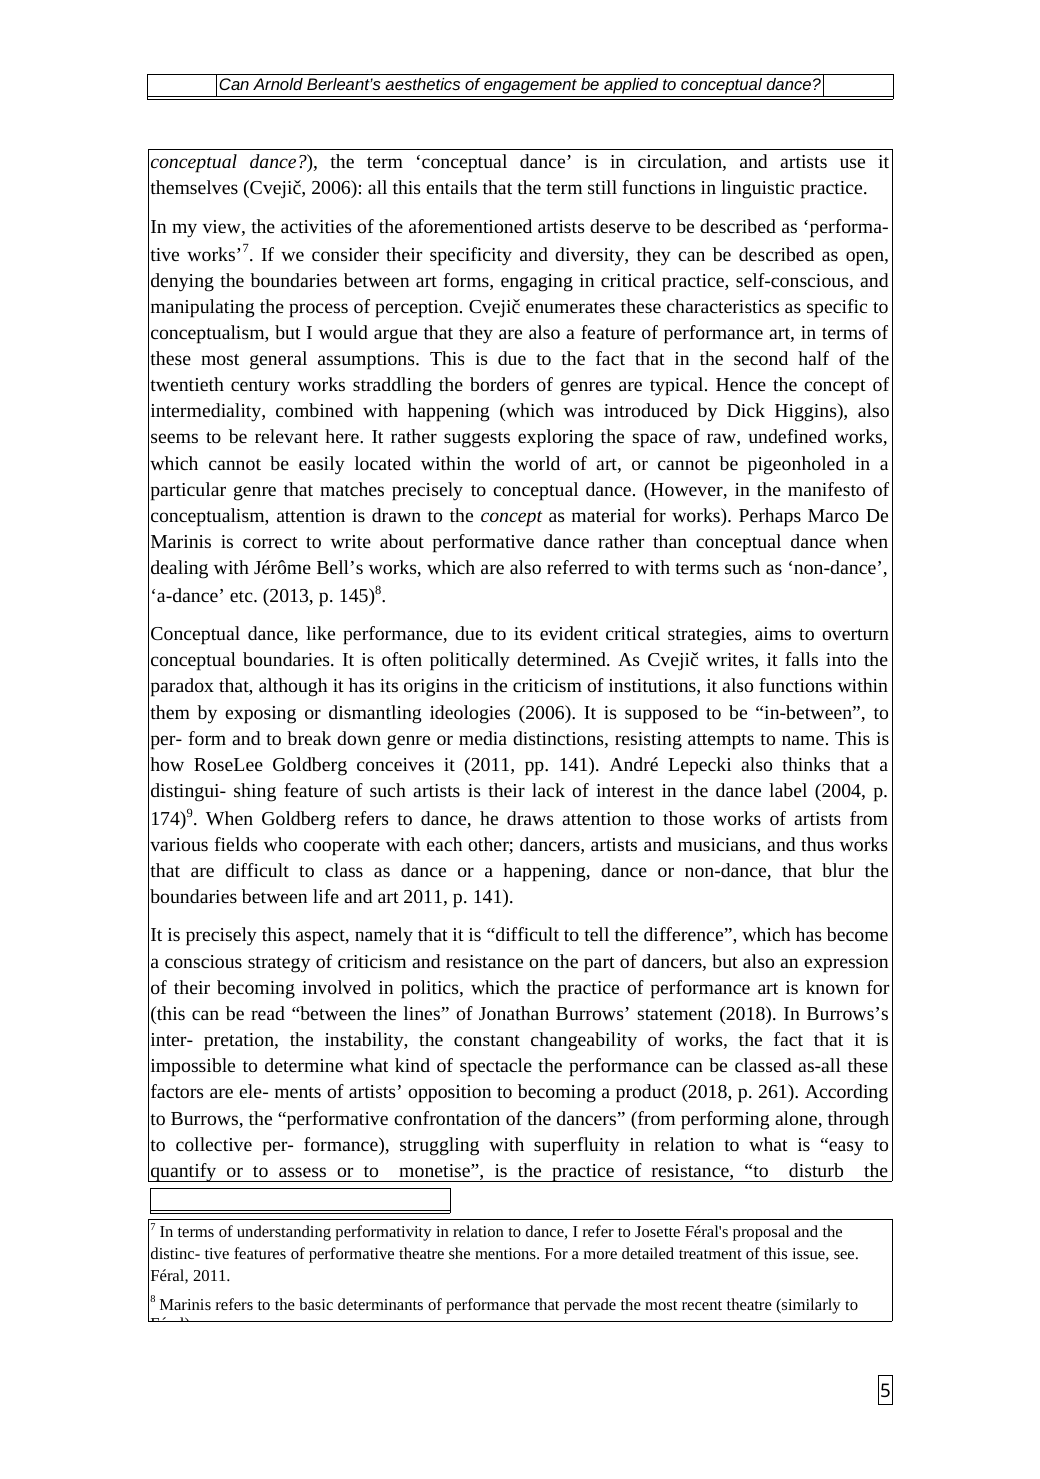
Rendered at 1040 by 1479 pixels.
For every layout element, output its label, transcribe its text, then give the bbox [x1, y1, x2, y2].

text In my view, the activities of the aforementioned artists deserve to be described as ‘performa- tive works’7. If we consider their specificity and diversity, they can be described as open, denying the boundaries between art forms, engaging in critical practice, self-conscious, and manipulating the process of perception. Cvejič enumerates these characteristics as specific to conceptualism, but I would argue that they are also a feature of performance art, in terms of these most general assumptions. This is due to the fact that in the second half of the twentieth century works straddling the borders of genres are typical. Hence the concept of intermediality, combined with happening (which was introduced by Dick Higgins), also seems to be relevant here. It rather suggests exploring the space of raw, undefined works, which cannot be easily located within the world of art, or cannot be pigeonholed in a particular genre that matches precisely to conceptual dance. (However, in the manifesto of conceptualism, attention is drawn to the concept as material for works). Perhaps Marco De Marinis is correct to write about performative dance rather than conceptual dance when dealing with Jérôme Bell’s works, which are also referred to with terms such as ‘non-dance’, ‘a-dance’ etc. (2013, p. 145)8. [150, 215, 890, 607]
text conceptual dance?), the term ‘conceptual dance’ is in circulation, and artists use it themselves (Cvejič, 2006): all this entails that the term still functions in linguistic practice. [150, 150, 890, 199]
text Conceptual dance, like performance, due to its evident critical strategies, aims to overturn conceptual boundaries. It is often politically determined. As Cvejič writes, it falls into the paradox that, although it has its origins in the criticism of institutions, it also functions within them by exposing or dismantling ideologies (2006). It is supposed to be “in-between”, to per- form and to break down genre or media distinctions, resisting attempts to name. This is how RoseLee Goldberg conceives it (2011, pp. 141). André Lepecki also thinks that a distingui- shing feature of such artists is their lack of interest in the dance label (2004, p. 174)9. When Goldberg refers to dance, he draws attention to those works of artists from various fields who cooperate with each other; dancers, artists and musicians, and thus works that are difficult to class as dance or a happening, dance or non-dance, that blur the boundaries between life and art 2011, p. 141). [150, 622, 890, 908]
text 8 Marinis refers to the basic determinants of performance that pervade the most recent theatre (similarly to Féral). [150, 1293, 892, 1321]
text 5 [880, 1378, 892, 1403]
text Can Arnold Berleant’s aesthetics of engagement be applied to conceptual dance? [219, 75, 823, 94]
text 7 In terms of understanding performativity in relation to dance, I refer to Josette Féral's proposal and the distinc- tive features of performative theatre she mentions. For a more detailed treatment of this issue, see. Féral, 2011. [150, 1220, 892, 1285]
text It is precisely this aspect, namely that it is “difficult to tell the difference”, which has become a conscious strategy of criticism and resistance on the part of dancers, but also an expression of their becoming involved in politics, which the practice of performance art is known for (this can be read “between the lines” of Jonathan Burrows’ statement (2018). In Burrows’s inter- pretation, the instability, the constant changeability of works, the fact that it is impossible to determine what kind of spectacle the performance can be classed as-all these factors are ele- ments of artists’ opposition to becoming a product (2018, p. 261). According to Burrows, the “performative confrontation of the dancers” (from performing alone, through to collective per- formance), struggling with superfluity in relation to what is “easy to quantify or to assess or to monetise”, is the practice of resistance, “to disturb the comfortable”, and is the eva- sion of “arrangements” (concerning both the relationship between art and institutions, but also [150, 923, 890, 1181]
